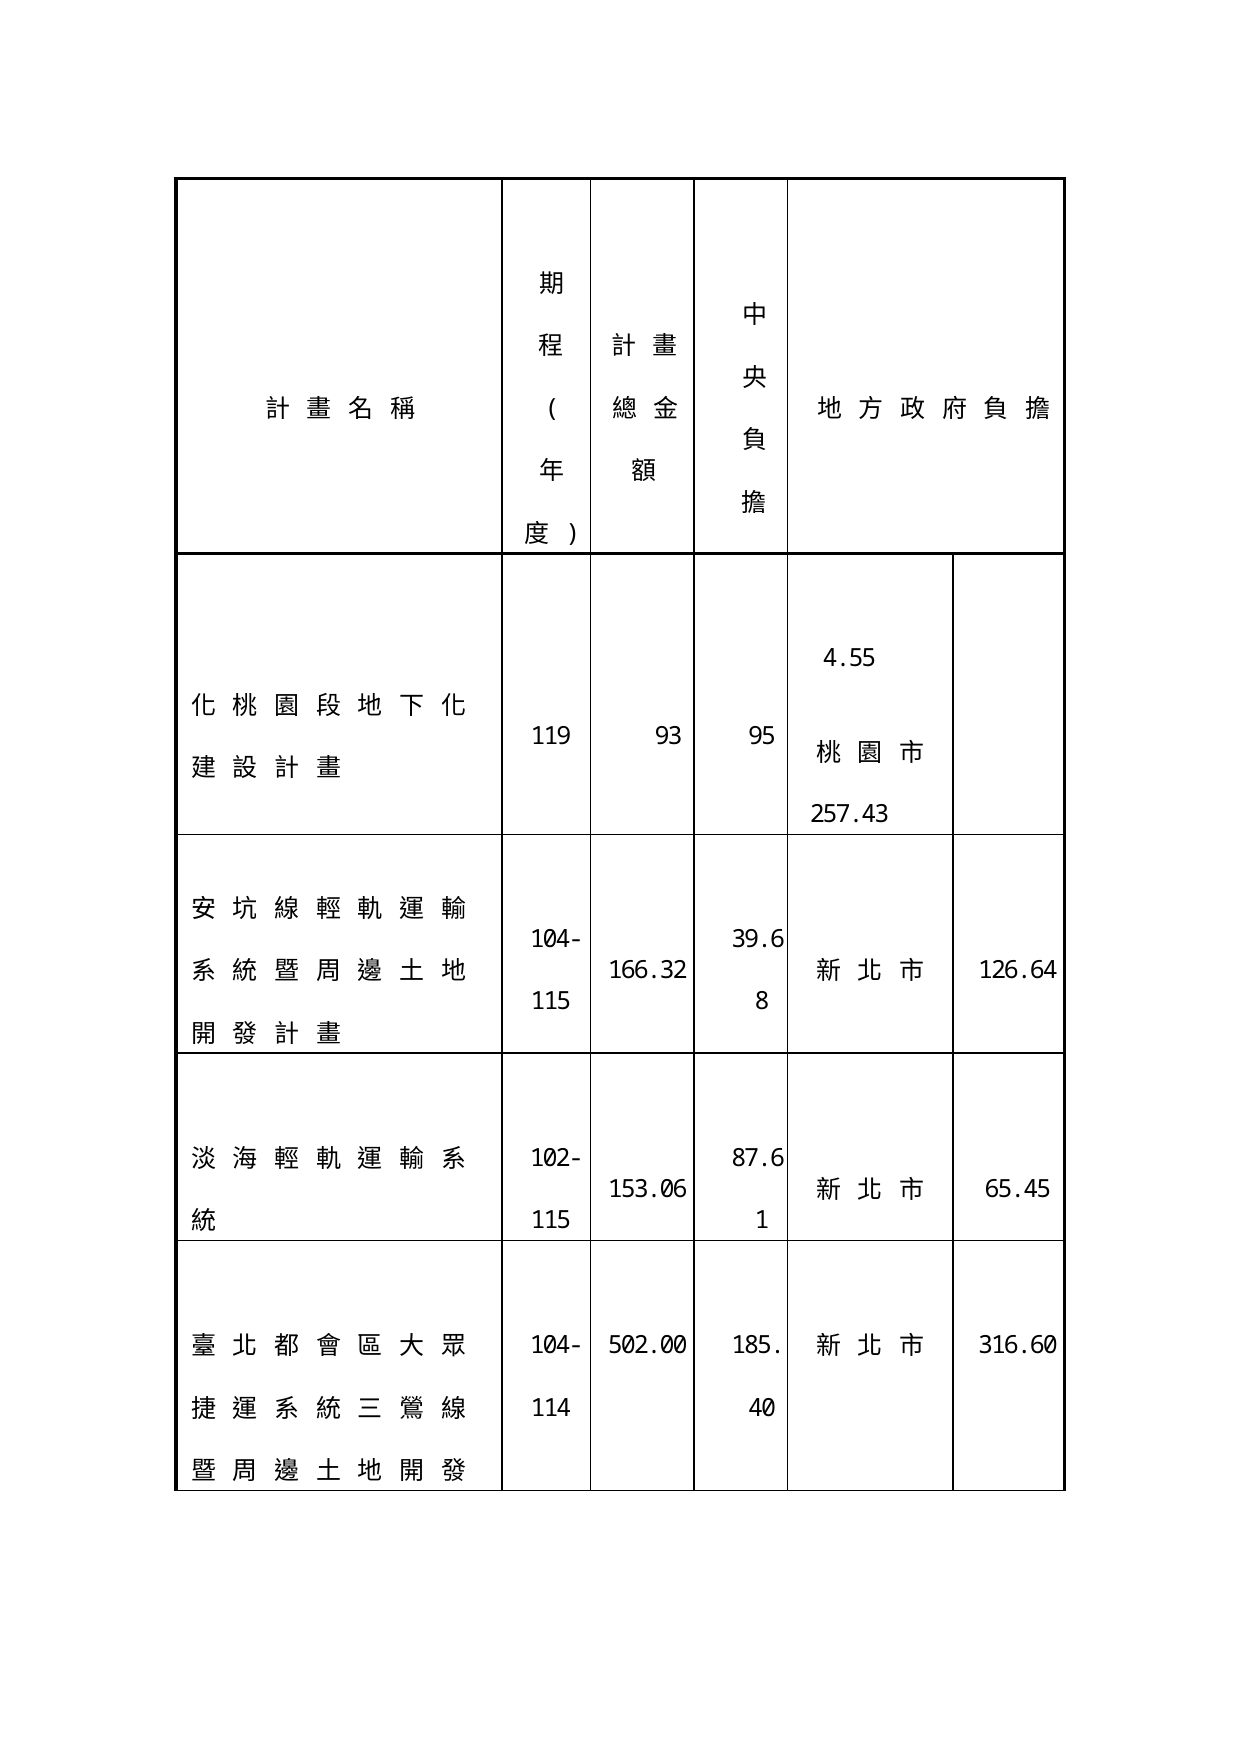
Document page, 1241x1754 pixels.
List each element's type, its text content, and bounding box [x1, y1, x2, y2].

table_cell 新北市 [788, 835, 952, 1052]
table_cell 新北市 [788, 1054, 952, 1240]
table_cell 65.45 [954, 1054, 1063, 1240]
table_header 期程 (年度) [503, 180, 590, 552]
table_cell 化桃園段地下化建設計畫 [178, 555, 501, 833]
table_cell 185.40 [695, 1241, 787, 1490]
table_cell 316.60 [954, 1241, 1063, 1490]
table_cell 4.55 桃園市257.43 [788, 555, 952, 833]
table_cell 臺北都會區大眾捷運系統三鶯線暨周邊土地開發 [178, 1241, 501, 1490]
table_cell 166.32 [591, 835, 693, 1052]
table_cell [954, 555, 1063, 833]
table_cell 93 [591, 555, 693, 833]
table_cell 153.06 [591, 1054, 693, 1240]
table_cell 淡海輕軌運輸系統 [178, 1054, 501, 1240]
table_header 地方政府負擔 [788, 180, 1063, 552]
table_header 計畫 總金額 [591, 180, 693, 552]
table_cell 95 [695, 555, 787, 833]
table_cell 126.64 [954, 835, 1063, 1052]
table_cell 39.68 [695, 835, 787, 1052]
table_cell 104-115 [503, 835, 590, 1052]
table_cell 502.00 [591, 1241, 693, 1490]
table_cell 新北市 [788, 1241, 952, 1490]
table_header 計畫名稱 [178, 180, 501, 552]
table_cell 102-115 [503, 1054, 590, 1240]
table_header 中央負擔 [695, 180, 787, 552]
table_cell 安坑線輕軌運輸系統暨周邊土地開發計畫 [178, 835, 501, 1052]
table_cell 87.61 [695, 1054, 787, 1240]
table_cell 119 [503, 555, 590, 833]
table_cell 104-114 [503, 1241, 590, 1490]
